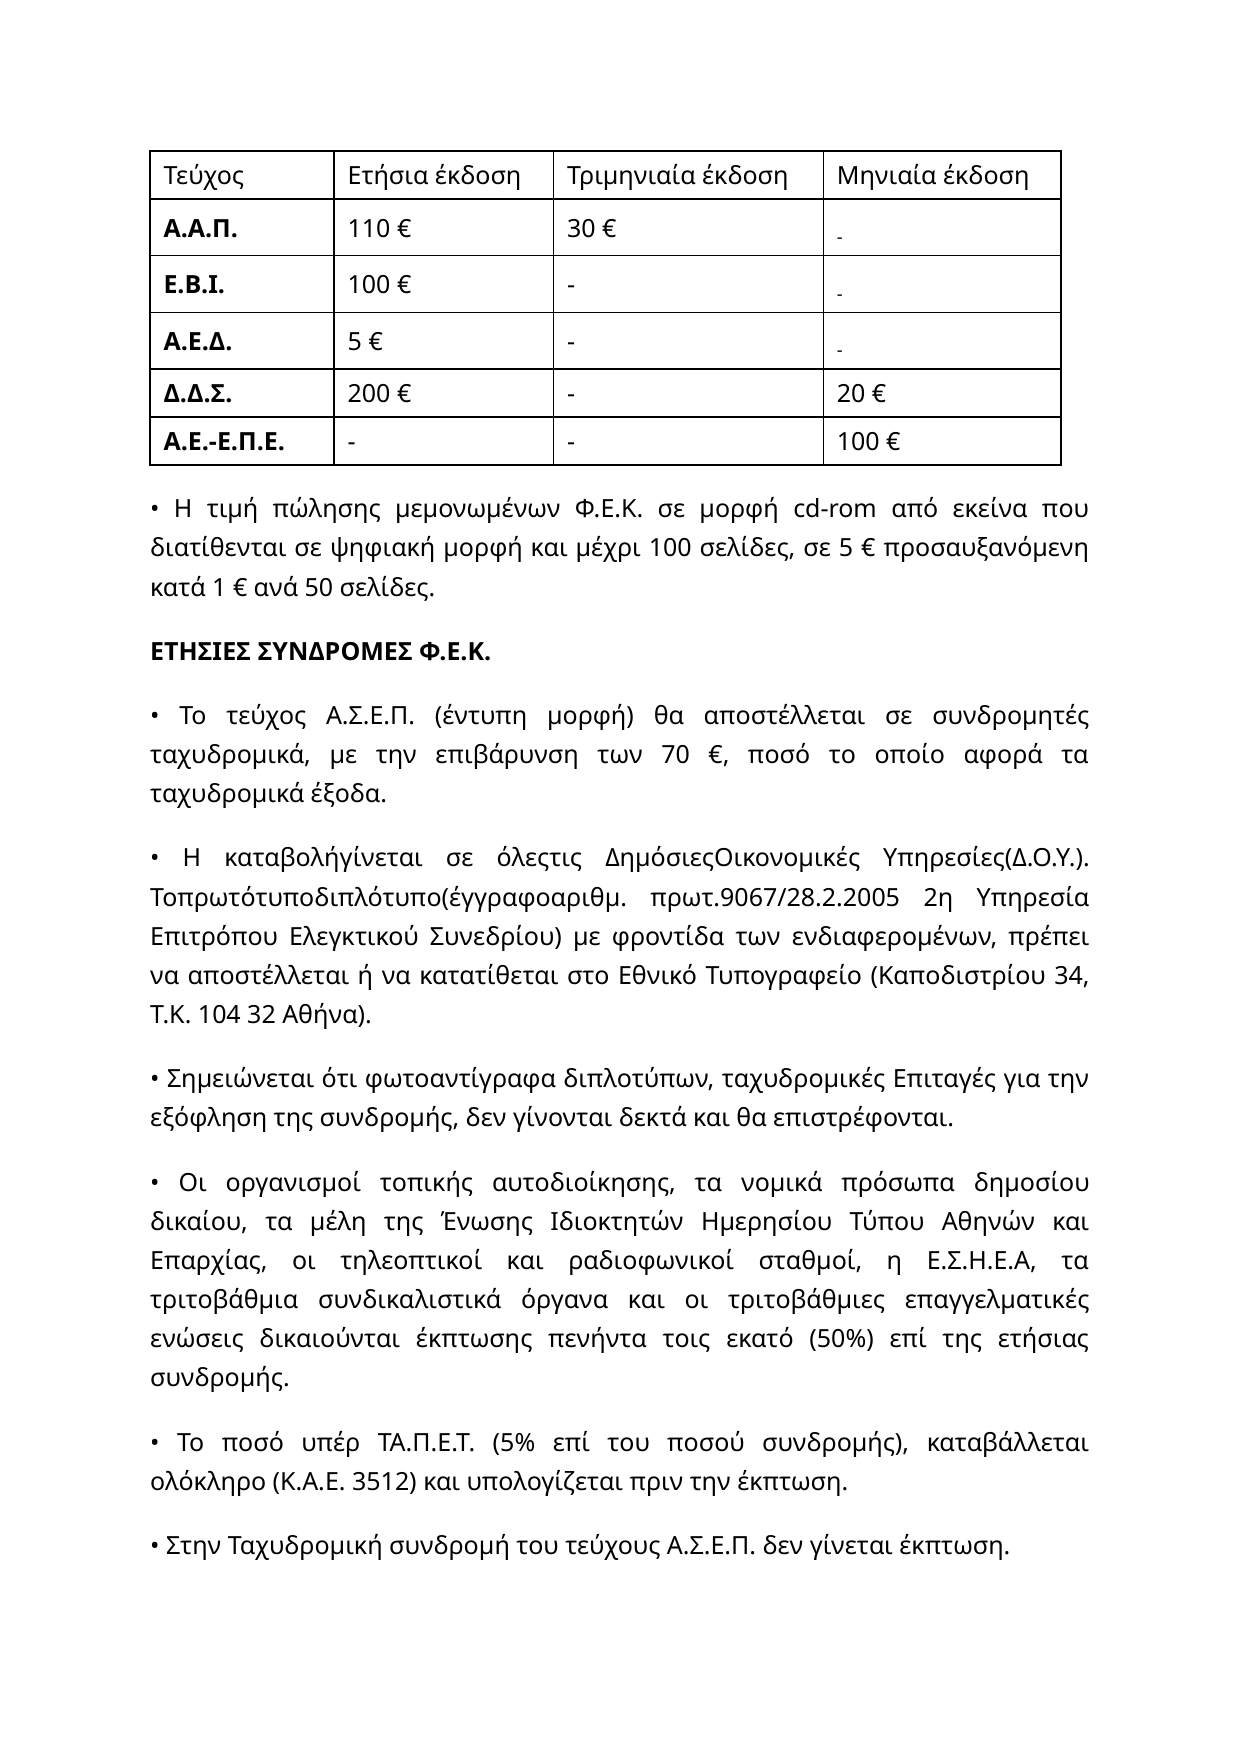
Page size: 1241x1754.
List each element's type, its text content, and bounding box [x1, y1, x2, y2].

table_cell - [824, 313, 1060, 368]
table_cell Δ.Δ.Σ. [151, 370, 333, 416]
table_cell 100 € [824, 418, 1060, 464]
table_cell - [335, 418, 553, 464]
text • Σημειώνεται ότι φωτοαντίγραφα διπλοτύπων, ταχυδρομικές Επιταγές για την εξόφληση της συνδρομής, δεν γίνονται δεκτά και θα επιστρέφονται. [150, 1061, 1090, 1134]
table_cell Ε.Β.Ι. [151, 256, 333, 311]
table_cell 5 € [335, 313, 553, 368]
table_cell 110 € [335, 200, 553, 255]
table_cell 20 € [824, 370, 1060, 416]
table_cell 100 € [335, 256, 553, 311]
text • Το τεύχος Α.Σ.Ε.Π. (έντυπη μορφή) θα αποστέλλεται σε συνδρομητές ταχυδρομικά, με την επιβάρυνση των 70 €, ποσό το οποίο αφορά τα ταχυδρομικά έξοδα. [150, 698, 1090, 810]
text • Η καταβολήγίνεται σε όλεςτις ΔημόσιεςΟικονομικές Υπηρεσίες(Δ.Ο.Υ.). Τοπρωτότυποδιπλότυπο(έγγραφοαριθμ. πρωτ.9067/28.2.2005 2η Υπηρεσία Επιτρόπου Ελεγκτικού Συνεδρίου) με φροντίδα των ενδιαφερομένων, πρέπει να αποστέλλεται ή να κατατίθεται στο Εθνικό Τυπογραφείο (Καποδιστρίου 34, Τ.Κ. 104 32 Αθήνα). [150, 840, 1090, 1031]
table_cell 200 € [335, 370, 553, 416]
table_cell - [554, 370, 823, 416]
table_cell Α.Α.Π. [151, 200, 333, 255]
table_cell Α.Ε.-Ε.Π.Ε. [151, 418, 333, 464]
table_cell - [554, 313, 823, 368]
table_cell - [824, 256, 1060, 311]
table_header Τεύχος [151, 152, 333, 198]
table_cell - [554, 418, 823, 464]
table_cell - [554, 256, 823, 311]
text ΕΤΗΣΙΕΣ ΣΥΝΔΡΟΜΕΣ Φ.Ε.Κ. [150, 633, 1090, 667]
text • Στην Ταχυδρομική συνδρομή του τεύχους Α.Σ.Ε.Π. δεν γίνεται έκπτωση. [150, 1528, 1090, 1562]
table_cell - [824, 200, 1060, 255]
table_cell 30 € [554, 200, 823, 255]
table_header Τριμηνιαία έκδοση [554, 152, 823, 198]
text • Η τιμή πώλησης μεμονωμένων Φ.Ε.Κ. σε μορφή cd-rom από εκείνα που διατίθενται σε ψηφιακή μορφή και μέχρι 100 σελίδες, σε 5 € προσαυξανόμενη κατά 1 € ανά 50 σελίδες. [150, 491, 1090, 603]
text • Το ποσό υπέρ ΤΑ.Π.Ε.Τ. (5% επί του ποσού συνδρομής), καταβάλλεται ολόκληρο (Κ.Α.Ε. 3512) και υπολογίζεται πριν την έκπτωση. [150, 1424, 1090, 1497]
table_header Ετήσια έκδοση [335, 152, 553, 198]
text • Οι οργανισμοί τοπικής αυτοδιοίκησης, τα νομικά πρόσωπα δημοσίου δικαίου, τα μέλη της Ένωσης Ιδιοκτητών Ημερησίου Τύπου Αθηνών και Επαρχίας, οι τηλεοπτικοί και ραδιοφωνικοί σταθμοί, η Ε.Σ.Η.Ε.Α, τα τριτοβάθμια συνδικαλιστικά όργανα και οι τριτοβάθμιες επαγγελματικές ενώσεις δικαιούνται έκπτωσης πενήντα τοις εκατό (50%) επί της ετήσιας συνδρομής. [150, 1164, 1090, 1394]
table_cell Α.Ε.Δ. [151, 313, 333, 368]
table_header Μηνιαία έκδοση [824, 152, 1060, 198]
